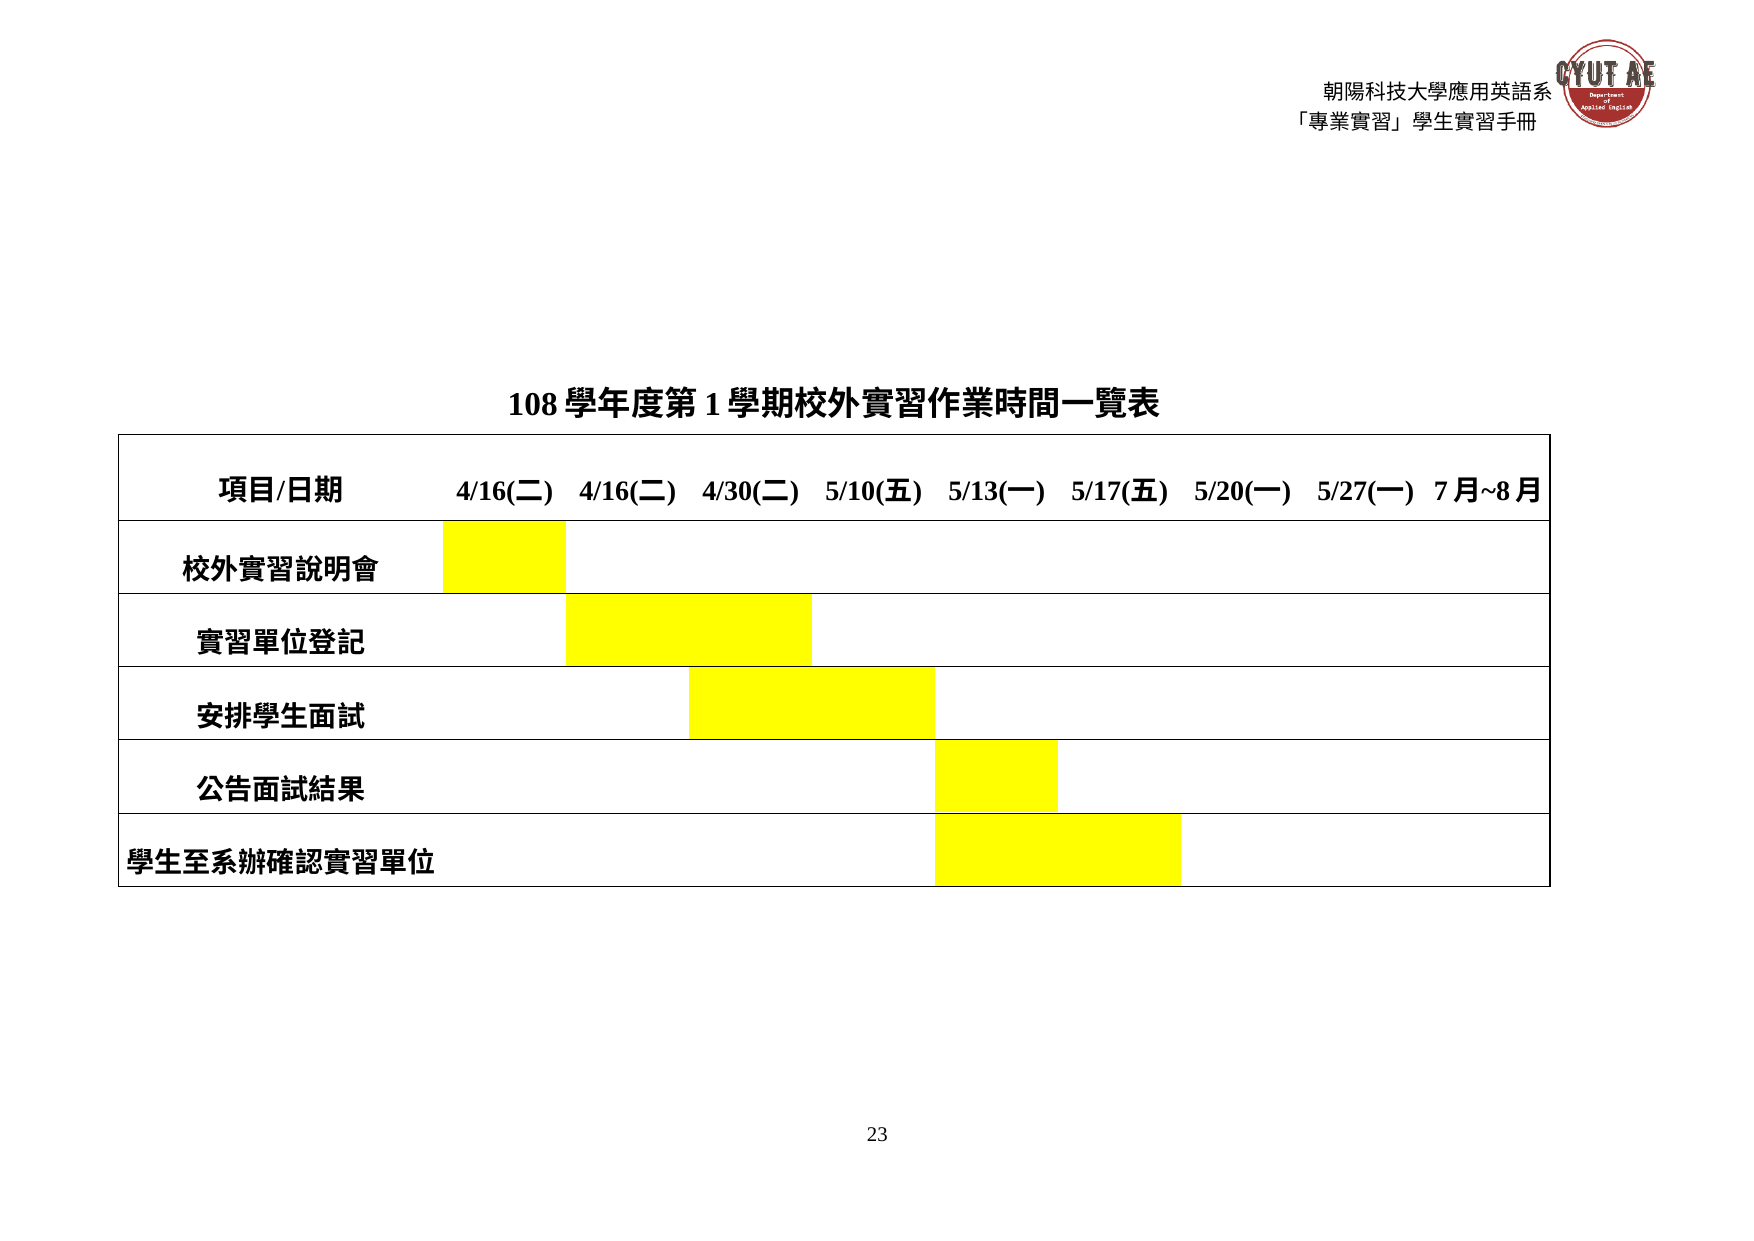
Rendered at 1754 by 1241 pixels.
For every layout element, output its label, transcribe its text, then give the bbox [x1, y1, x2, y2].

table_cell 項目/日期 [119, 435, 443, 520]
table_cell [1427, 594, 1549, 666]
table_cell [1427, 740, 1549, 812]
table_cell [1304, 521, 1427, 593]
table_cell [1058, 521, 1181, 593]
table_cell [1304, 667, 1427, 739]
table_cell [1181, 740, 1304, 812]
table_cell 公告面試結果 [119, 740, 443, 812]
table_cell [935, 521, 1058, 593]
table_cell [812, 521, 935, 593]
table_cell [812, 740, 935, 812]
table_cell [935, 667, 1058, 739]
table_cell 4/30(二) [689, 435, 812, 520]
table_cell [689, 594, 812, 666]
table_cell [812, 667, 935, 739]
table_cell 安排學生面試 [119, 667, 443, 739]
table_cell [1058, 814, 1181, 886]
table_cell [1427, 814, 1549, 886]
table_cell [812, 594, 935, 666]
table_cell [1058, 740, 1181, 812]
table_cell [1181, 814, 1304, 886]
table_cell 4/16(二) [443, 435, 566, 520]
table_cell 4/16(二) [566, 435, 689, 520]
table_cell 5/27(一) [1304, 435, 1427, 520]
table_cell [1181, 667, 1304, 739]
table_cell [443, 814, 566, 886]
table_cell 5/20(一) [1181, 435, 1304, 520]
table_cell [566, 667, 689, 739]
table_cell 5/17(五) [1058, 435, 1181, 520]
table_cell [1181, 521, 1304, 593]
table_cell 5/10(五) [812, 435, 935, 520]
table_cell [1058, 667, 1181, 739]
table_cell [1181, 594, 1304, 666]
table_cell [935, 814, 1058, 886]
table_cell [1304, 740, 1427, 812]
table_cell [566, 594, 689, 666]
table_cell [935, 594, 1058, 666]
table_cell [1427, 521, 1549, 593]
table_cell [566, 814, 689, 886]
table_cell 5/13(一) [935, 435, 1058, 520]
table_cell [443, 667, 566, 739]
table_cell [689, 814, 812, 886]
table_cell [689, 667, 812, 739]
table_cell [566, 740, 689, 812]
table_cell [443, 594, 566, 666]
table_cell [689, 740, 812, 812]
table_cell 校外實習說明會 [119, 521, 443, 593]
table_cell 實習單位登記 [119, 594, 443, 666]
table_cell [812, 814, 935, 886]
table_cell [1058, 594, 1181, 666]
table_cell [1304, 814, 1427, 886]
table_cell [443, 521, 566, 593]
table_cell [443, 740, 566, 812]
table_cell [935, 740, 1058, 812]
table_header 108學年度第1學期校外實習作業時間一覽表 [118, 348, 1550, 434]
table_cell [1427, 667, 1549, 739]
table_cell [1304, 594, 1427, 666]
table_cell 7月~8月 [1427, 435, 1549, 520]
table_cell [689, 521, 812, 593]
table_cell [566, 521, 689, 593]
table_cell 學生至系辦確認實習單位 [119, 814, 443, 886]
